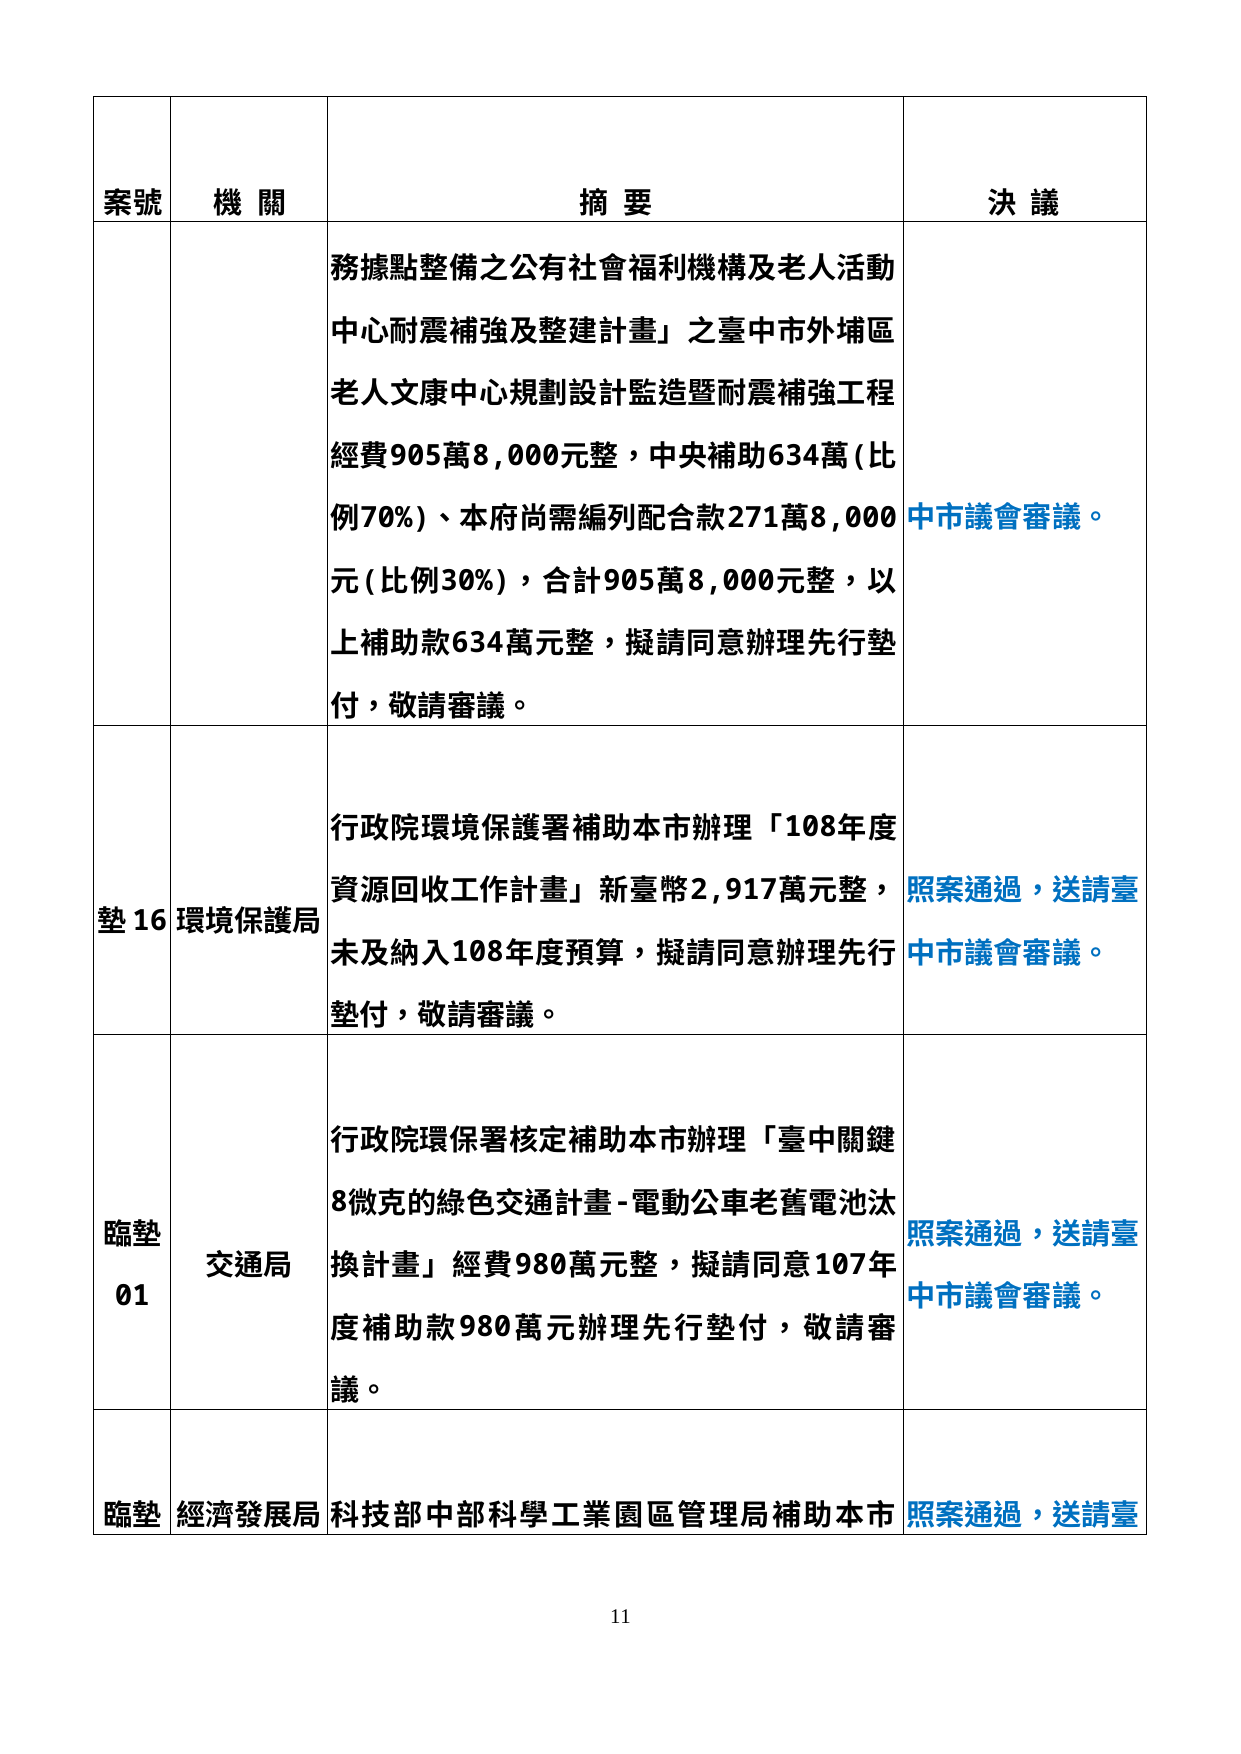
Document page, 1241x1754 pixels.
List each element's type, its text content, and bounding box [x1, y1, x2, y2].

table_cell [171, 222, 327, 724]
table_header 機 關 [171, 97, 327, 221]
table_cell 交通局 [171, 1035, 327, 1409]
table_cell 照案通過，送請臺 [904, 1410, 1146, 1534]
table_cell 照案通過，送請臺中市議會審議。 [904, 726, 1146, 1034]
table_header 案號 [94, 97, 170, 221]
table_cell 墊16 [94, 726, 170, 1034]
table_cell 中市議會審議。 [904, 222, 1146, 724]
table_cell [94, 222, 170, 724]
table_cell 行政院環保署核定補助本市辦理「臺中關鍵8微克的綠色交通計畫-電動公車老舊電池汰換計畫」經費980萬元整，擬請同意107年度補助款980萬元辦理先行墊付，敬請審議。 [328, 1035, 903, 1409]
table_header 決 議 [904, 97, 1146, 221]
table_cell 臨墊01 [94, 1035, 170, 1409]
table_header 摘 要 [328, 97, 903, 221]
table_cell 科技部中部科學工業園區管理局補助本市 [328, 1410, 903, 1534]
table_cell 務據點整備之公有社會福利機構及老人活動中心耐震補強及整建計畫」之臺中市外埔區老人文康中心規劃設計監造暨耐震補強工程經費905萬8,000元整，中央補助634萬(比例70%)、本府尚需編列配合款271萬8,000元(比例30%)，合計905萬8,000元整，以上補助款634萬元整，擬請同意辦理先行墊付，敬請審議。 [328, 222, 903, 724]
table_cell 經濟發展局 [171, 1410, 327, 1534]
table_cell 臨墊 [94, 1410, 170, 1534]
table_cell 環境保護局 [171, 726, 327, 1034]
table_cell 行政院環境保護署補助本市辦理「108年度資源回收工作計畫」新臺幣2,917萬元整，未及納入108年度預算，擬請同意辦理先行墊付，敬請審議。 [328, 726, 903, 1034]
table_cell 照案通過，送請臺中市議會審議。 [904, 1035, 1146, 1409]
